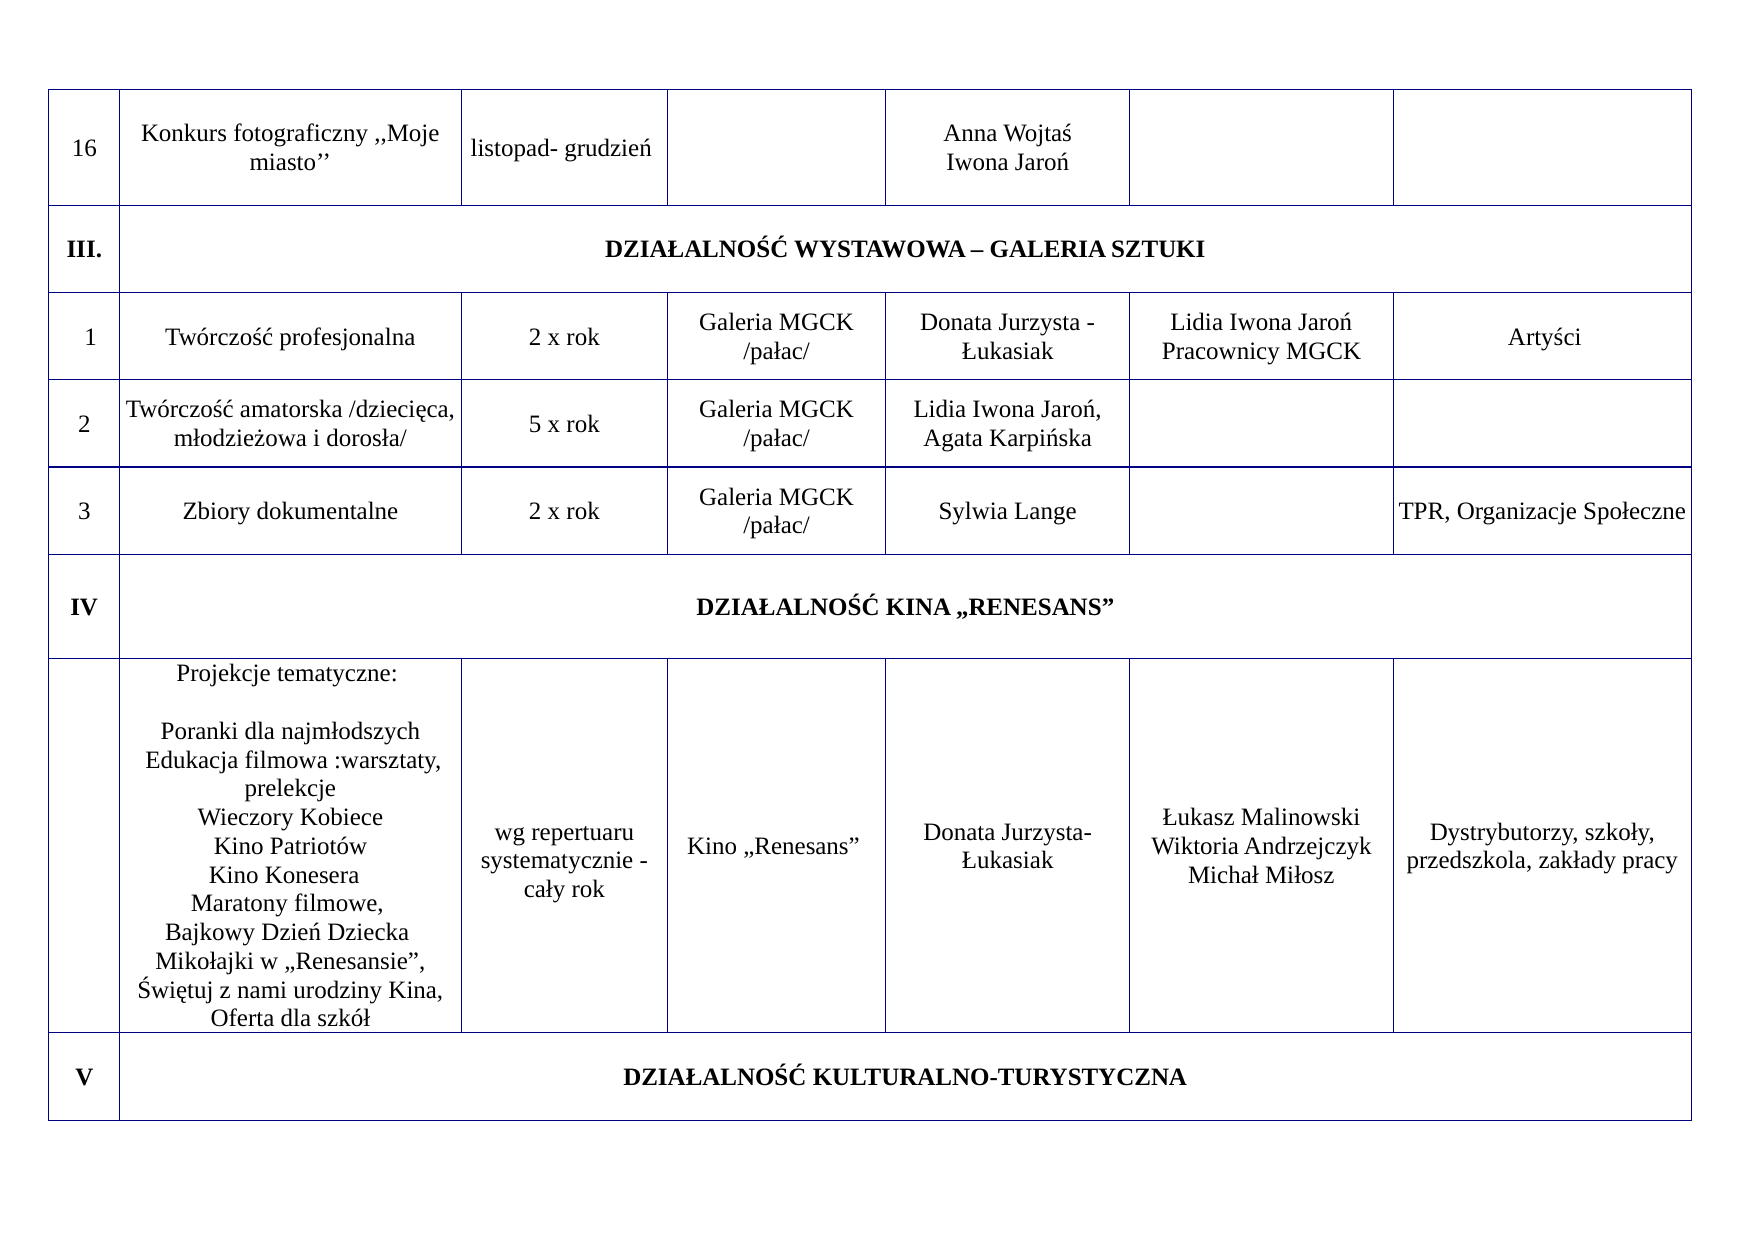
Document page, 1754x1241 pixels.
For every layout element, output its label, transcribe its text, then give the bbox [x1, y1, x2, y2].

table_cell Donata Jurzysta-Łukasiak [886, 659, 1129, 1032]
table_cell 3 [49, 468, 119, 554]
table_cell IV [49, 555, 119, 657]
table_cell Zbiory dokumentalne [120, 468, 461, 554]
table_cell Donata Jurzysta - Łukasiak [886, 293, 1129, 379]
table_cell Dystrybutorzy, szkoły, przedszkola, zakłady pracy [1394, 659, 1691, 1032]
table_cell DZIAŁALNOŚĆ KULTURALNO-TURYSTYCZNA [120, 1033, 1691, 1119]
table_cell V [49, 1033, 119, 1119]
table_cell Lidia Iwona Jaroń, Agata Karpińska [886, 380, 1129, 466]
table_cell TPR, Organizacje Społeczne [1394, 468, 1691, 554]
table_cell Lidia Iwona Jaroń Pracownicy MGCK [1130, 293, 1393, 379]
table_cell Twórczość amatorska /dziecięca, młodzieżowa i dorosła/ [120, 380, 461, 466]
table_cell [1394, 380, 1691, 466]
table_cell III. [49, 206, 119, 292]
table_cell 5 x rok [462, 380, 667, 466]
table_cell Anna Wojtaś Iwona Jaroń [886, 90, 1129, 204]
table_cell [1130, 90, 1393, 204]
table_cell [668, 90, 885, 204]
table_cell [1130, 380, 1393, 466]
table_cell 2 x rok [462, 293, 667, 379]
table_cell Twórczość profesjonalna [120, 293, 461, 379]
table_cell Galeria MGCK /pałac/ [668, 293, 885, 379]
table_cell 2 x rok [462, 468, 667, 554]
table_cell DZIAŁALNOŚĆ WYSTAWOWA – GALERIA SZTUKI [120, 206, 1691, 292]
table_cell Galeria MGCK /pałac/ [668, 380, 885, 466]
table_cell [49, 659, 119, 1032]
table_cell 1 [49, 293, 119, 379]
table_cell Kino „Renesans” [668, 659, 885, 1032]
table_cell DZIAŁALNOŚĆ KINA „RENESANS” [120, 555, 1691, 657]
table_cell listopad- grudzień [462, 90, 667, 204]
table_cell Sylwia Lange [886, 468, 1129, 554]
table_cell [1130, 468, 1393, 554]
table_cell Artyści [1394, 293, 1691, 379]
table_cell Łukasz Malinowski Wiktoria Andrzejczyk Michał Miłosz [1130, 659, 1393, 1032]
table_cell Projekcje tematyczne: Poranki dla najmłodszych Edukacja filmowa :warsztaty, prelekcje Wieczory Kobiece Kino Patriotów Kino Konesera Maratony filmowe, Bajkowy Dzień Dziecka Mikołajki w „Renesansie”, Świętuj z nami urodziny Kina, Oferta dla szkół [120, 659, 461, 1032]
table_cell Galeria MGCK /pałac/ [668, 468, 885, 554]
table_cell Konkurs fotograficzny ,,Moje miasto’’ [120, 90, 461, 204]
table_cell 16 [49, 90, 119, 204]
table_cell [1394, 90, 1691, 204]
table_cell wg repertuaru systematycznie - cały rok [462, 659, 667, 1032]
table_cell 2 [49, 380, 119, 466]
